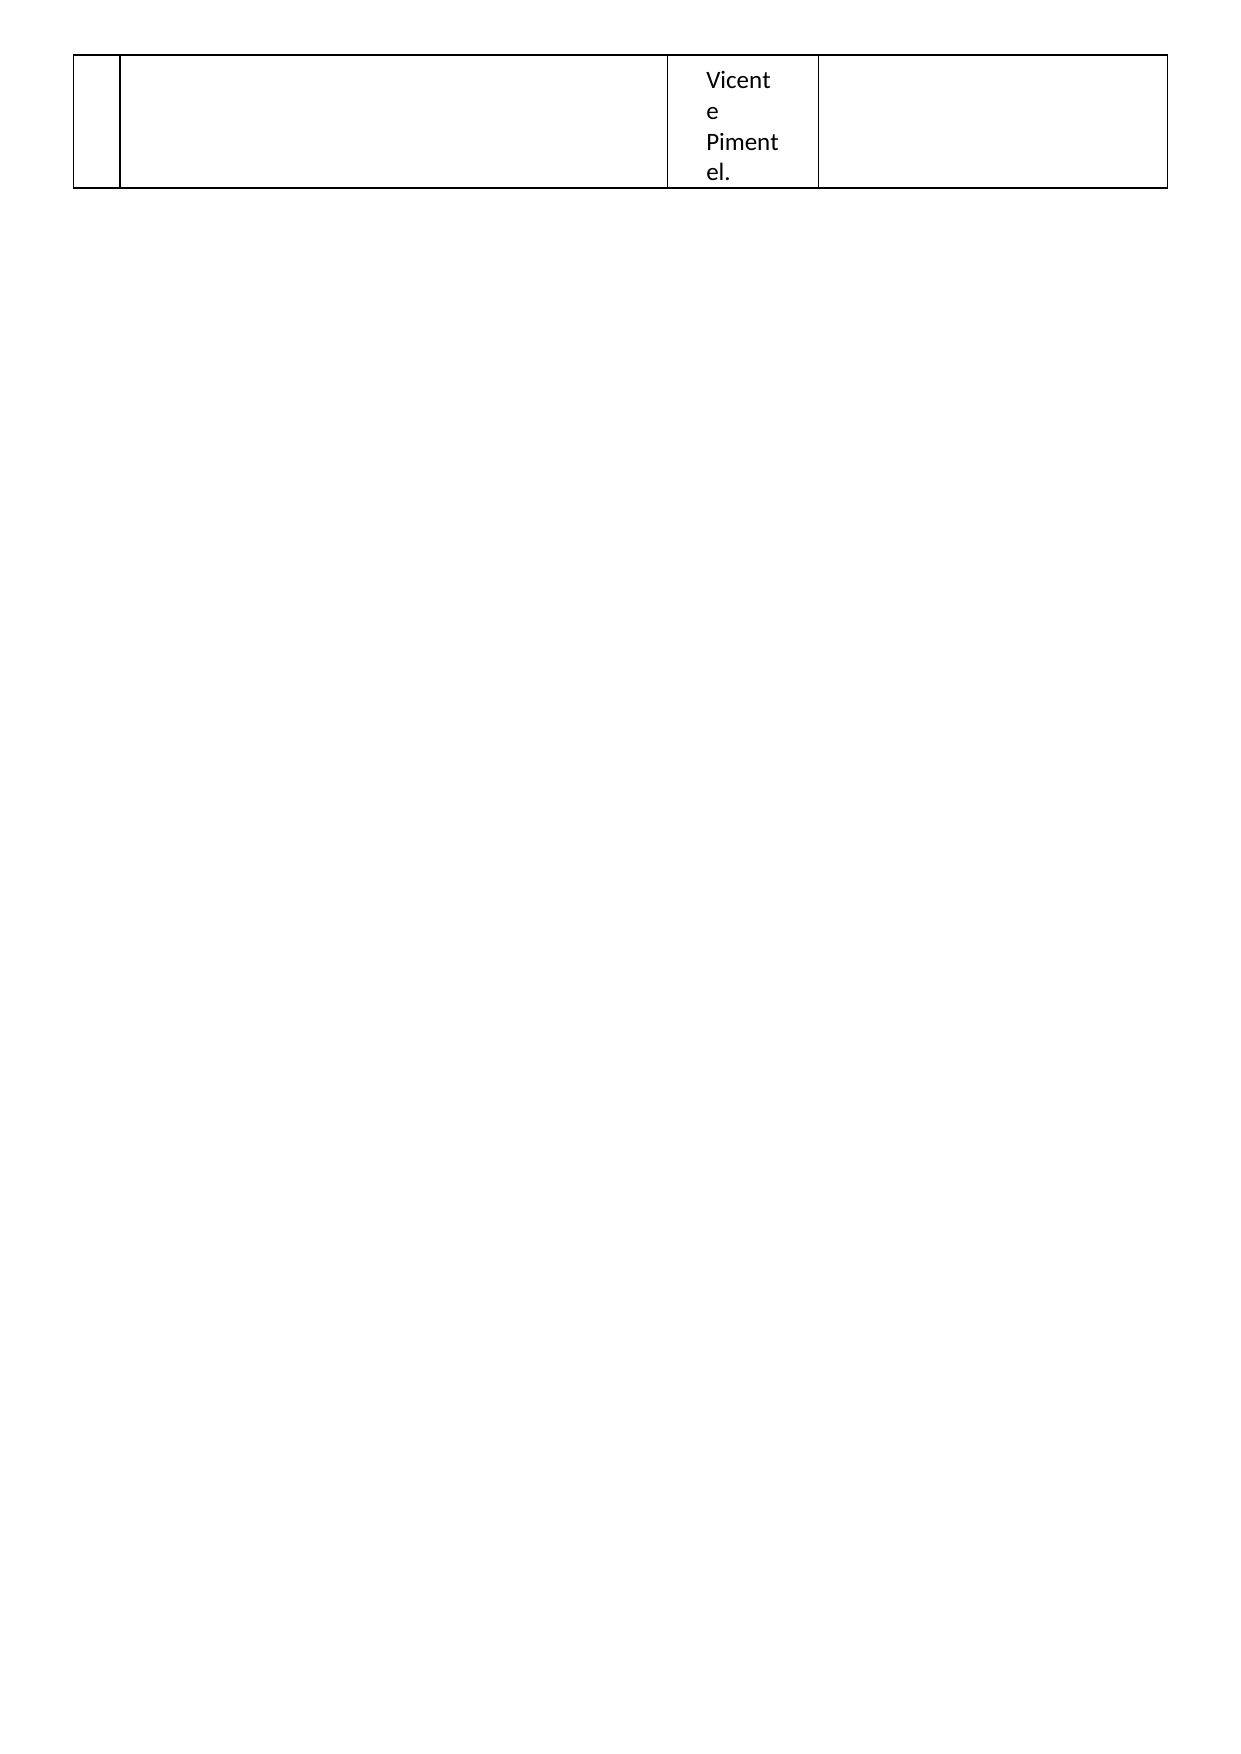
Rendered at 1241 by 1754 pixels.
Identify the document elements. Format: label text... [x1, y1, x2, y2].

table_cell [74, 56, 119, 187]
table_cell [819, 56, 1167, 187]
table_cell Vicente Pimentel. [668, 56, 818, 187]
table_cell [121, 56, 667, 187]
